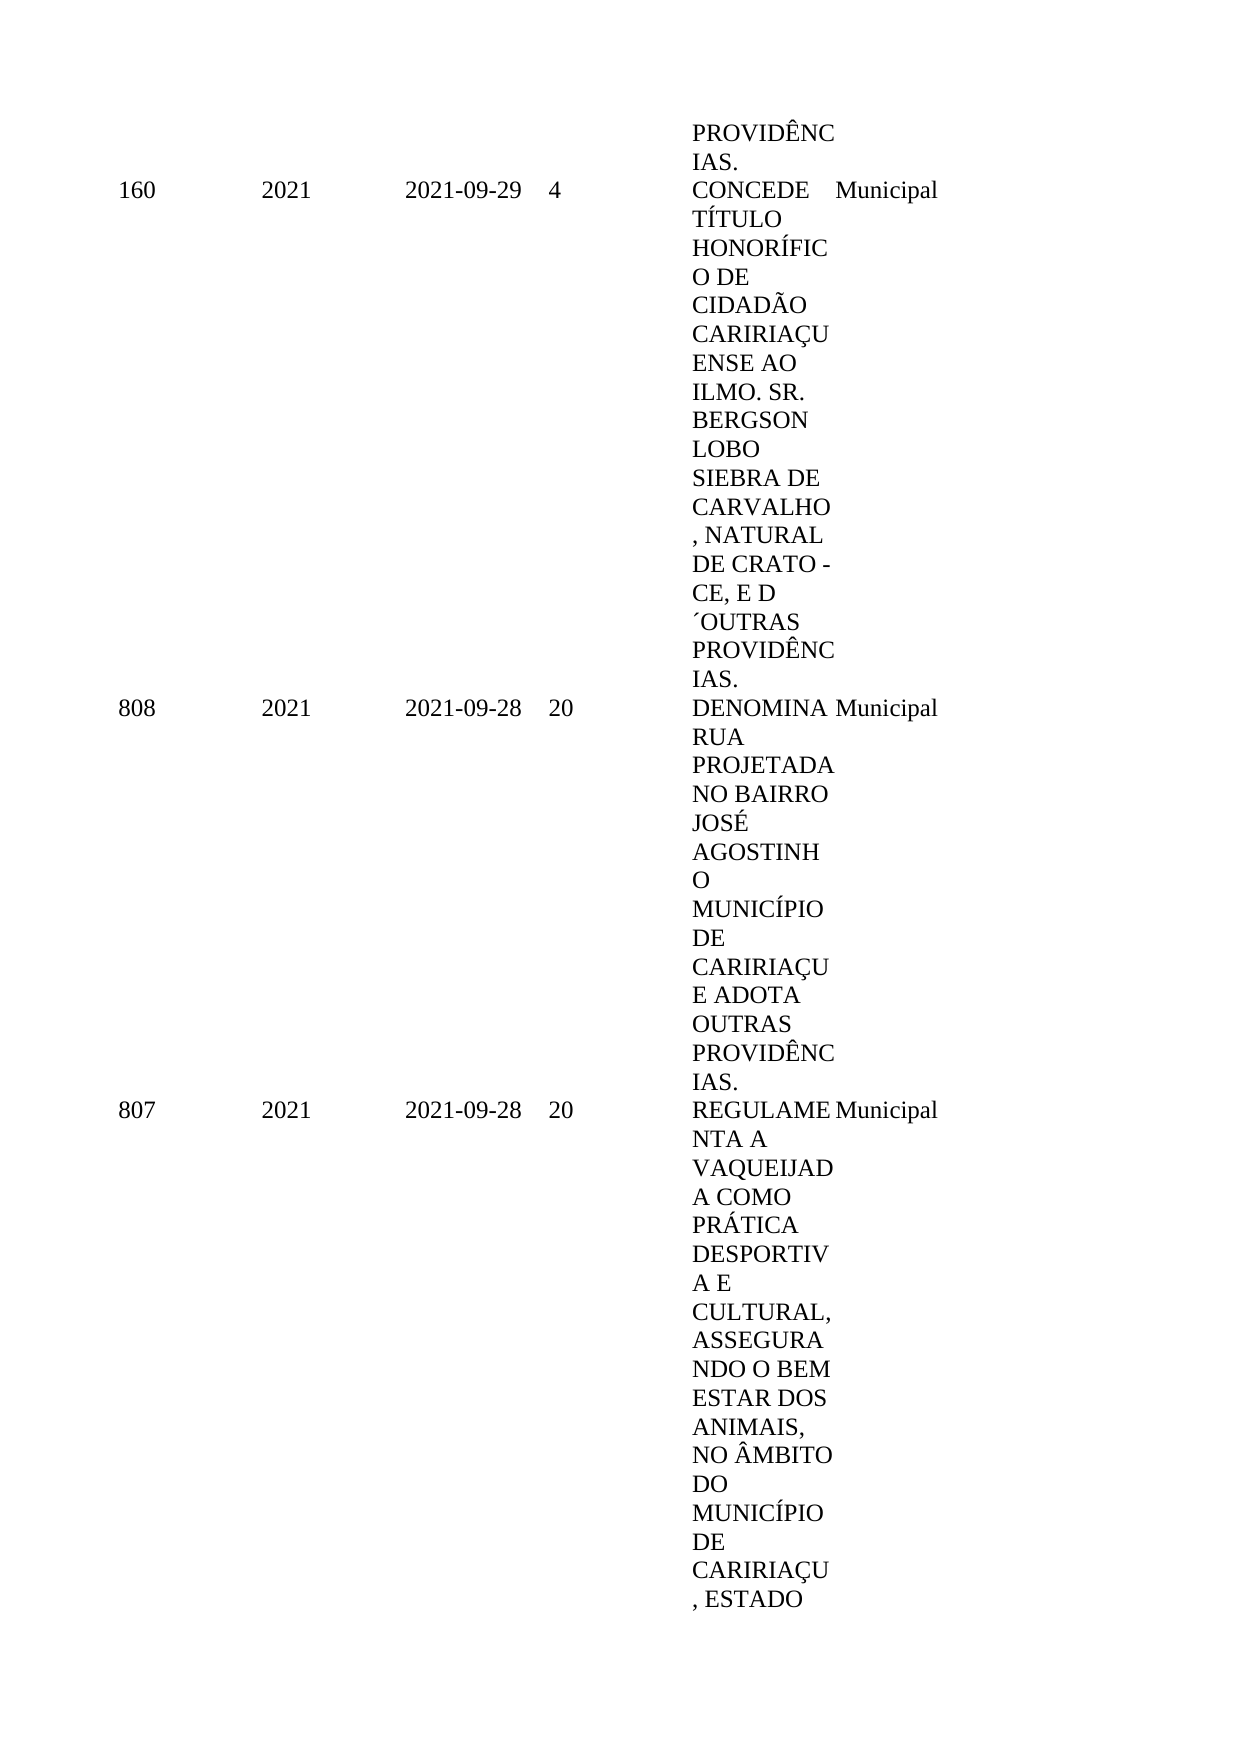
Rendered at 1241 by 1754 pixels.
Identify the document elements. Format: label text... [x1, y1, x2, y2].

table_cell PROVIDÊNCIAS. [692, 118, 835, 176]
table_cell Municipal [835, 1096, 979, 1613]
table_cell 20 [548, 693, 692, 1096]
table_cell [979, 176, 1122, 693]
table_cell 2021-09-28 [405, 1096, 548, 1613]
table_cell CONCEDE TÍTULO HONORÍFICO DE CIDADÃO CARIRIAÇUENSE AO ILMO. SR. BERGSON LOBO SIEBRA DE CARVALHO, NATURAL DE CRATO - CE, E D´OUTRAS PROVIDÊNCIAS. [692, 176, 835, 693]
table_cell [405, 118, 548, 176]
table_cell Municipal [835, 693, 979, 1096]
table_cell [979, 118, 1122, 176]
table_cell [835, 118, 979, 176]
table_cell [118, 118, 261, 176]
table_cell [261, 118, 405, 176]
table_cell 160 [118, 176, 261, 693]
table_cell 4 [548, 176, 692, 693]
table_cell [548, 118, 692, 176]
table_cell REGULAMENTA A VAQUEIJADA COMO PRÁTICA DESPORTIVA E CULTURAL, ASSEGURANDO O BEM ESTAR DOS ANIMAIS, NO ÂMBITO DO MUNICÍPIO DE CARIRIAÇU, ESTADO [692, 1096, 835, 1613]
table_cell [979, 1096, 1122, 1613]
table_cell 2021 [261, 176, 405, 693]
table_cell [979, 693, 1122, 1096]
table_cell 2021 [261, 693, 405, 1096]
table_cell 2021 [261, 1096, 405, 1613]
table_cell 2021-09-28 [405, 693, 548, 1096]
table_cell 808 [118, 693, 261, 1096]
table_cell Municipal [835, 176, 979, 693]
table_cell 20 [548, 1096, 692, 1613]
table_cell DENOMINA RUA PROJETADA NO BAIRRO JOSÉ AGOSTINHO MUNICÍPIO DE CARIRIAÇU E ADOTA OUTRAS PROVIDÊNCIAS. [692, 693, 835, 1096]
table_cell 807 [118, 1096, 261, 1613]
table_cell 2021-09-29 [405, 176, 548, 693]
